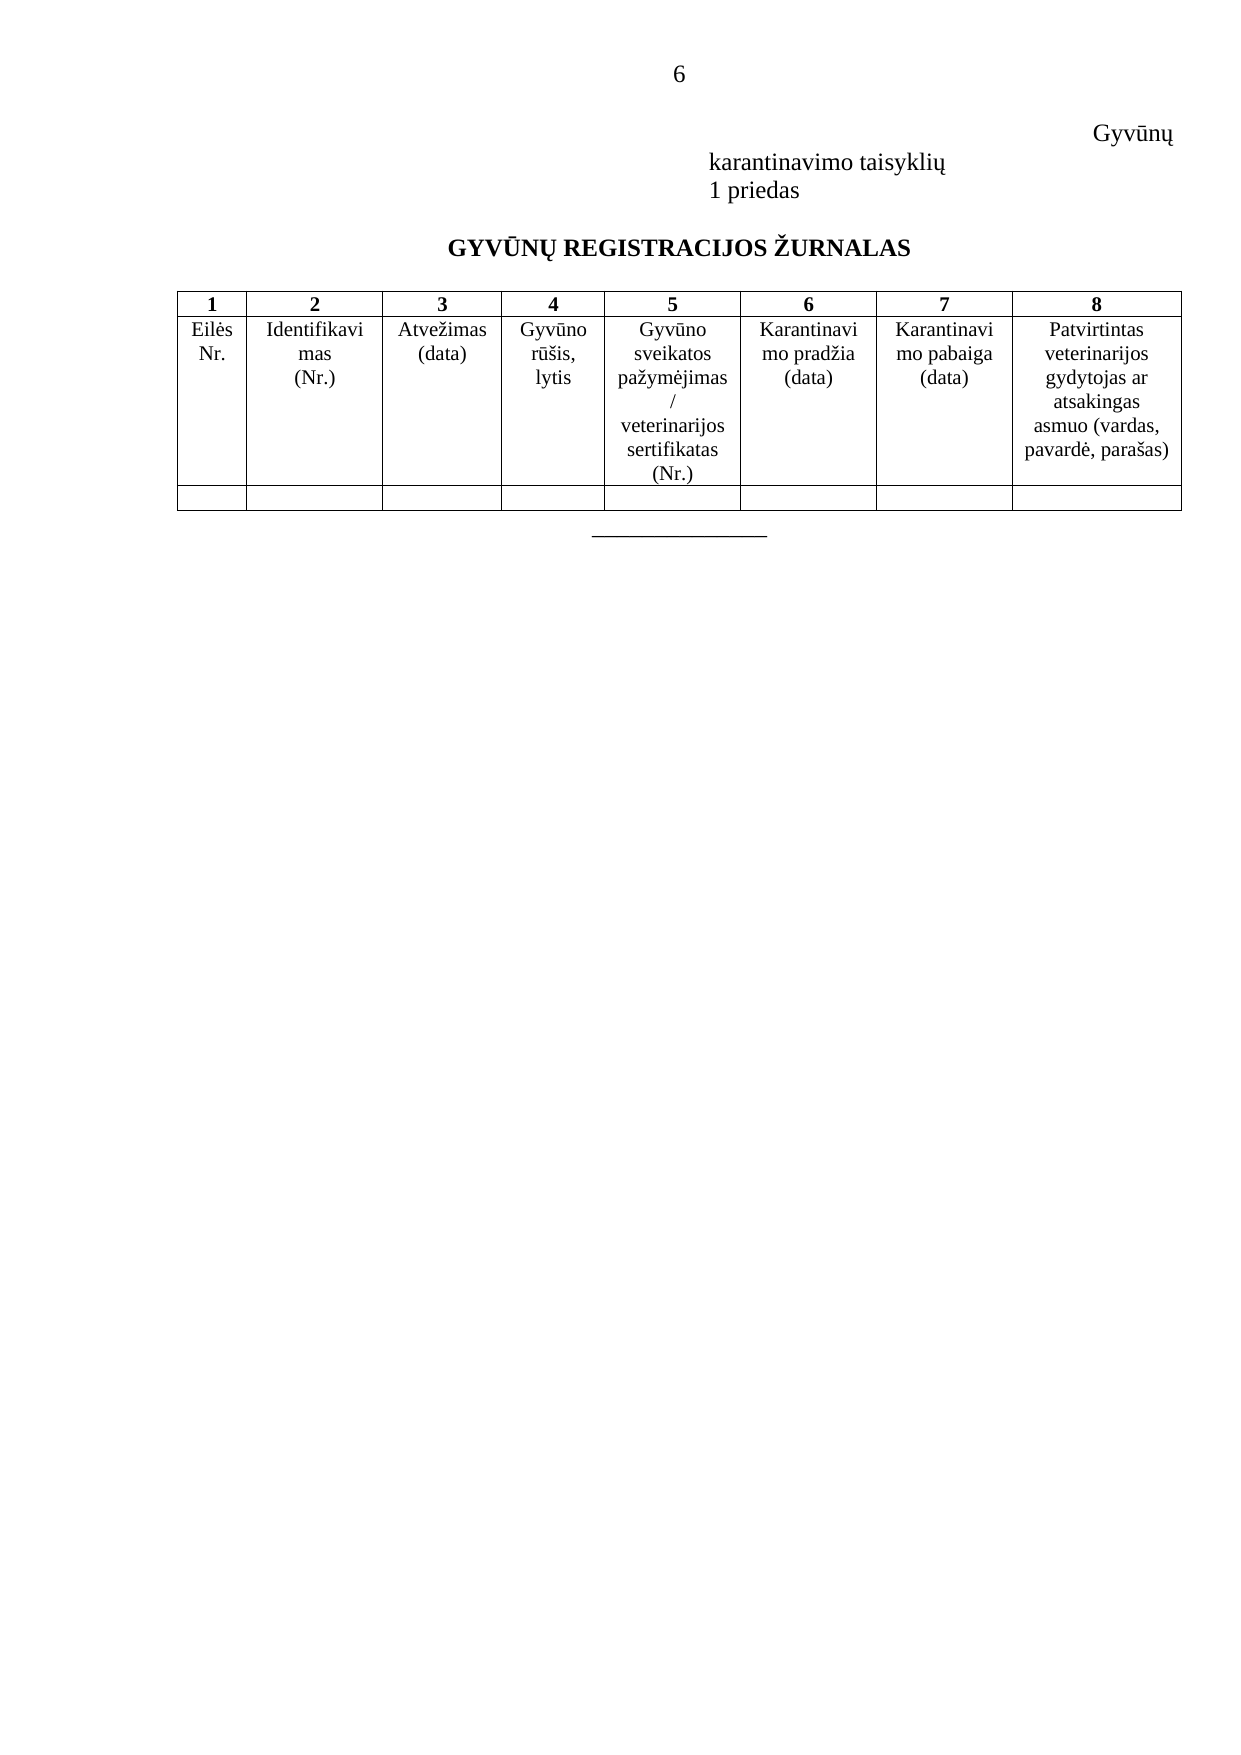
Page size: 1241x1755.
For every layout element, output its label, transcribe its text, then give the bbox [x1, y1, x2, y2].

table_cell [383, 486, 501, 510]
table_cell Gyvūno sveikatos pažymėjimas/ veterinarijos sertifikatas (Nr.) [605, 317, 740, 485]
table_cell [247, 486, 382, 510]
table_header 6 [741, 292, 876, 316]
table_cell [877, 486, 1012, 510]
text 1 priedas [177, 176, 1181, 204]
table_cell Eilės Nr. [178, 317, 246, 485]
table_header 2 [247, 292, 382, 316]
table_cell Karantinavimo pabaiga (data) [877, 317, 1012, 485]
table_cell Gyvūno rūšis, lytis [502, 317, 604, 485]
text ______________ [177, 511, 1181, 540]
table_cell [741, 486, 876, 510]
table_cell Atvežimas (data) [383, 317, 501, 485]
table_cell Identifikavimas (Nr.) [247, 317, 382, 485]
table_header 8 [1013, 292, 1181, 316]
text Gyvūnų karantinavimo taisyklių [709, 118, 1181, 176]
table_cell [502, 486, 604, 510]
table_header 1 [178, 292, 246, 316]
table_header 5 [605, 292, 740, 316]
table_header 4 [502, 292, 604, 316]
table_header 3 [383, 292, 501, 316]
table_cell [178, 486, 246, 510]
table_header 7 [877, 292, 1012, 316]
table_cell [1013, 486, 1181, 510]
table_cell Karantinavimo pradžia (data) [741, 317, 876, 485]
table_cell [605, 486, 740, 510]
text GYVŪNŲ REGISTRACIJOS ŽURNALAS [177, 233, 1181, 262]
table_cell Patvirtintas veterinarijos gydytojas ar atsakingas asmuo (vardas, pavardė, parašas) [1013, 317, 1181, 485]
